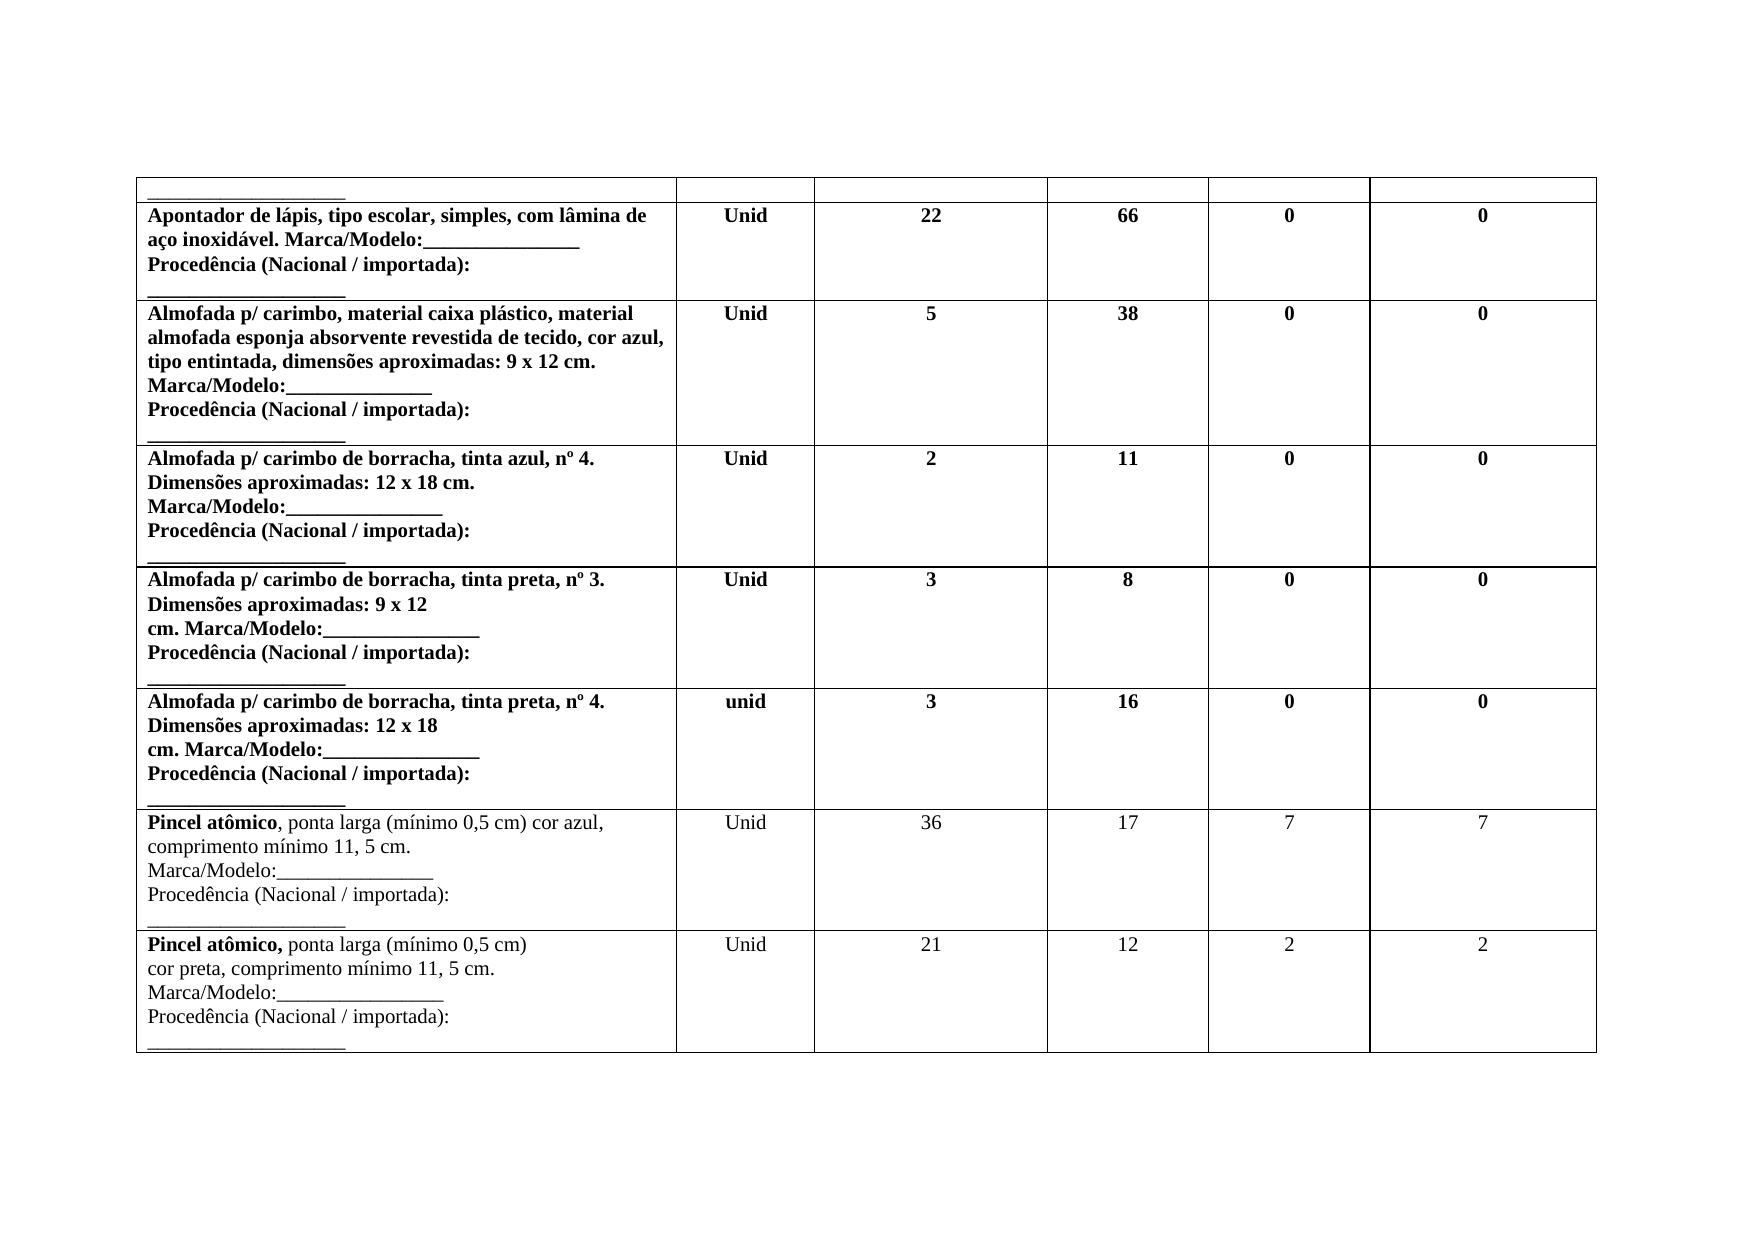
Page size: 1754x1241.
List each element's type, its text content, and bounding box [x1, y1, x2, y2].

table_cell 3 [815, 689, 1047, 809]
table_cell Almofada p/ carimbo de borracha, tinta azul, nº 4. Dimensões aproximadas: 12 x 18 cm. Marca/Modelo:_______________ Procedência (Nacional / importada): ___________________ [137, 446, 676, 566]
table_cell 0 [1209, 203, 1369, 299]
table_cell 16 [1048, 689, 1208, 809]
table_cell 0 [1371, 203, 1596, 299]
table_cell 0 [1371, 568, 1596, 688]
table_cell 38 [1048, 301, 1208, 445]
table_cell Almofada p/ carimbo de borracha, tinta preta, nº 3. Dimensões aproximadas: 9 x 12 cm. Marca/Modelo:_______________ Procedência (Nacional / importada): ___________________ [137, 568, 676, 688]
table_cell Unid [677, 810, 814, 930]
table_cell 11 [1048, 446, 1208, 566]
table_cell unid [677, 689, 814, 809]
table_cell 0 [1371, 446, 1596, 566]
table_cell 7 [1209, 810, 1369, 930]
table_cell 7 [1371, 810, 1596, 930]
table_cell 3 [815, 568, 1047, 688]
table_cell 66 [1048, 203, 1208, 299]
table_cell 22 [815, 203, 1047, 299]
table_cell 36 [815, 810, 1047, 930]
table_cell 2 [815, 446, 1047, 566]
table_cell 0 [1209, 689, 1369, 809]
table_cell 12 [1048, 931, 1208, 1052]
table_cell 0 [1209, 446, 1369, 566]
table_cell 21 [815, 931, 1047, 1052]
table_cell 8 [1048, 568, 1208, 688]
table_cell 2 [1371, 931, 1596, 1052]
table_cell Unid [677, 446, 814, 566]
table_cell Unid [677, 931, 814, 1052]
table_cell Pincel atômico, ponta larga (mínimo 0,5 cm) cor azul, comprimento mínimo 11, 5 cm. Marca/Modelo:_______________ Procedência (Nacional / importada): ___________________ [137, 810, 676, 930]
table_cell [1209, 178, 1369, 202]
table_cell ___________________ [137, 178, 676, 202]
table_cell 5 [815, 301, 1047, 445]
table_cell [1048, 178, 1208, 202]
table_cell 0 [1371, 301, 1596, 445]
table_cell [815, 178, 1047, 202]
table_cell 17 [1048, 810, 1208, 930]
table_cell 2 [1209, 931, 1369, 1052]
table_cell Unid [677, 301, 814, 445]
table_cell [677, 178, 814, 202]
table_cell Apontador de lápis, tipo escolar, simples, com lâmina de aço inoxidável. Marca/Modelo:_______________ Procedência (Nacional / importada): ___________________ [137, 203, 676, 299]
table_cell Almofada p/ carimbo, material caixa plástico, material almofada esponja absorvente revestida de tecido, cor azul, tipo entintada, dimensões aproximadas: 9 x 12 cm. Marca/Modelo:______________ Procedência (Nacional / importada): ___________________ [137, 301, 676, 445]
table_cell Unid [677, 203, 814, 299]
table_cell Almofada p/ carimbo de borracha, tinta preta, nº 4. Dimensões aproximadas: 12 x 18 cm. Marca/Modelo:_______________ Procedência (Nacional / importada): ___________________ [137, 689, 676, 809]
table_cell 0 [1209, 301, 1369, 445]
table_cell Pincel atômico, ponta larga (mínimo 0,5 cm) cor preta, comprimento mínimo 11, 5 cm. Marca/Modelo:________________ Procedência (Nacional / importada): ___________________ [137, 931, 676, 1052]
table_cell 0 [1371, 689, 1596, 809]
table_cell 0 [1209, 568, 1369, 688]
table_cell Unid [677, 568, 814, 688]
table_cell [1371, 178, 1596, 202]
